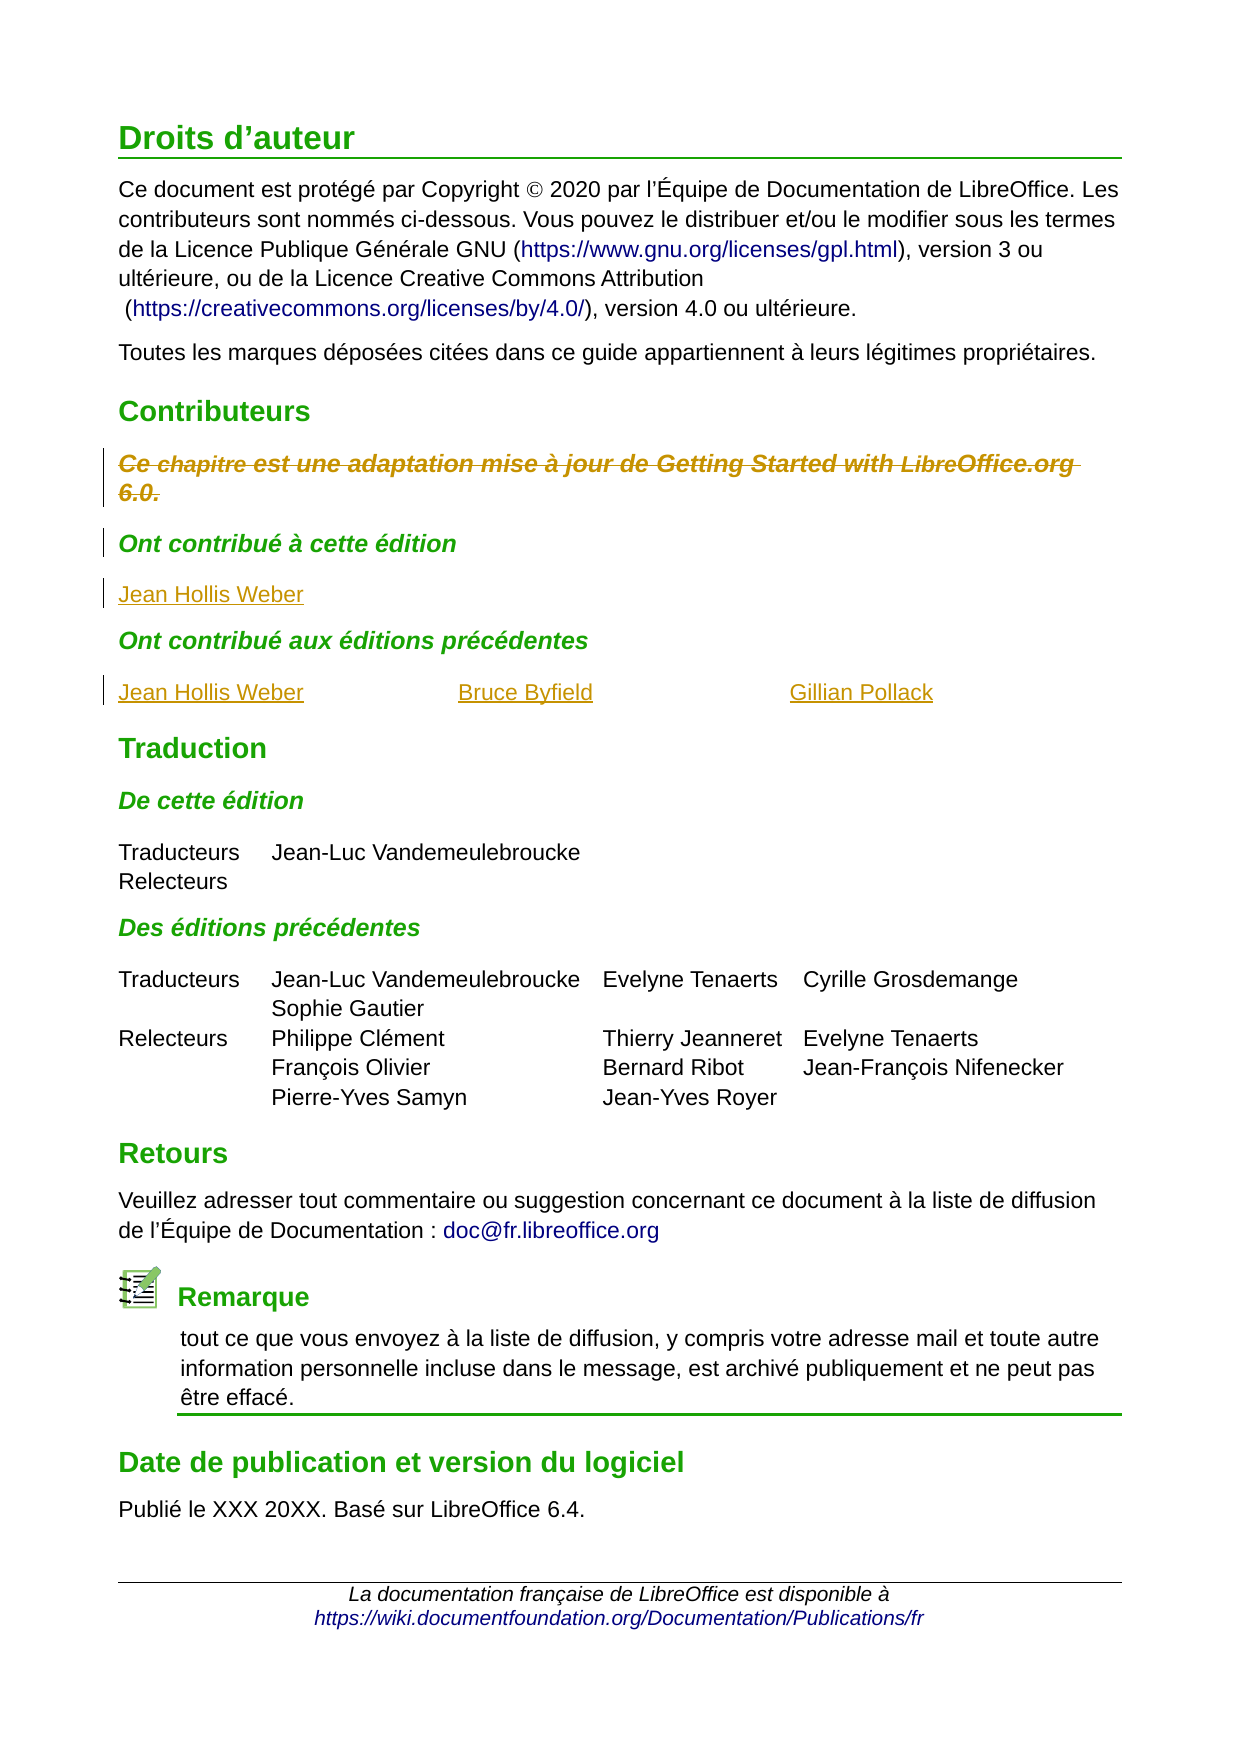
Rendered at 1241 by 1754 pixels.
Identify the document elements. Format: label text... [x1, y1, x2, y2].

text Contributeurs [118, 394, 1122, 428]
text Traduction [118, 731, 1122, 765]
table_cell Relecteurs [118, 865, 271, 894]
table_header Gillian Pollack [789, 675, 1122, 705]
text Ont contribué aux éditions précédentes [118, 625, 1122, 655]
table_cell [118, 1051, 271, 1080]
table_header Evelyne Tenaerts [603, 963, 803, 992]
table_header Jean Hollis Weber [118, 578, 458, 607]
list Remarque [118, 1265, 1122, 1312]
table_cell [603, 992, 803, 1021]
table_cell Jean-Yves Royer [603, 1080, 803, 1110]
table_header Jean-Luc Vandemeulebroucke [271, 963, 602, 992]
table_header [602, 836, 862, 865]
table_cell Philippe Clément [271, 1021, 602, 1051]
table_header Jean Hollis Weber [118, 675, 458, 705]
table_cell Thierry Jeanneret [603, 1021, 803, 1051]
text Publié le XXX 20XX. Basé sur LibreOffice 6.4. [118, 1493, 1122, 1522]
table_cell [803, 992, 1122, 1021]
text Droits d’auteur [118, 118, 1122, 157]
table_cell [118, 992, 271, 1021]
table_cell [862, 865, 1122, 894]
table_cell Jean-François Nifenecker [803, 1051, 1122, 1080]
table_cell [602, 865, 862, 894]
table_cell [118, 1080, 271, 1110]
text Veuillez adresser tout commentaire ou suggestion concernant ce document à la liste de diffusion de l’Équipe de Documentation : doc@fr.libreoffice.org [118, 1184, 1122, 1243]
text Toutes les marques déposées citées dans ce guide appartiennent à leurs légitimes propriétaires. [118, 335, 1122, 365]
text De cette édition [118, 785, 1122, 815]
text Retours [118, 1136, 1122, 1170]
table_cell Evelyne Tenaerts [803, 1021, 1122, 1051]
table_cell Sophie Gautier [271, 992, 602, 1021]
table_header Cyrille Grosdemange [803, 963, 1122, 992]
table_header [458, 578, 789, 607]
text tout ce que vous envoyez à la liste de diffusion, y compris votre adresse mail et toute autre information personnelle incluse dans le message, est archivé publiquement et ne peut pas être effacé. [177, 1319, 1122, 1413]
table_header [789, 578, 1122, 607]
table_cell Bernard Ribot [603, 1051, 803, 1080]
table_header Bruce Byfield [458, 675, 789, 705]
text Ce document est protégé par Copyright © 2020 par l’Équipe de Documentation de LibreOffice. Les contributeurs sont nommés ci-dessous. Vous pouvez le distribuer et/ou le modifier sous les termes de la Licence Publique Générale GNU (https://www.gnu.org/licenses/gpl.html), version 3 ou ultérieure, ou de la Licence Creative Commons Attribution (https://creativecommons.org/licenses/by/4.0/), version 4.0 ou ultérieure. [118, 173, 1122, 321]
text Date de publication et version du logiciel [118, 1445, 1122, 1478]
table_header Traducteurs [118, 963, 271, 992]
table_header Traducteurs [118, 836, 271, 865]
table_header [862, 836, 1122, 865]
text Des éditions précédentes [118, 912, 1122, 942]
table_cell Relecteurs [118, 1021, 271, 1051]
text Ont contribué à cette édition [118, 448, 1122, 507]
table_cell [271, 865, 602, 894]
table_cell Pierre-Yves Samyn [271, 1080, 602, 1110]
table_cell [803, 1080, 1122, 1110]
table_header Jean-Luc Vandemeulebroucke [271, 836, 602, 865]
table_cell François Olivier [271, 1051, 602, 1080]
